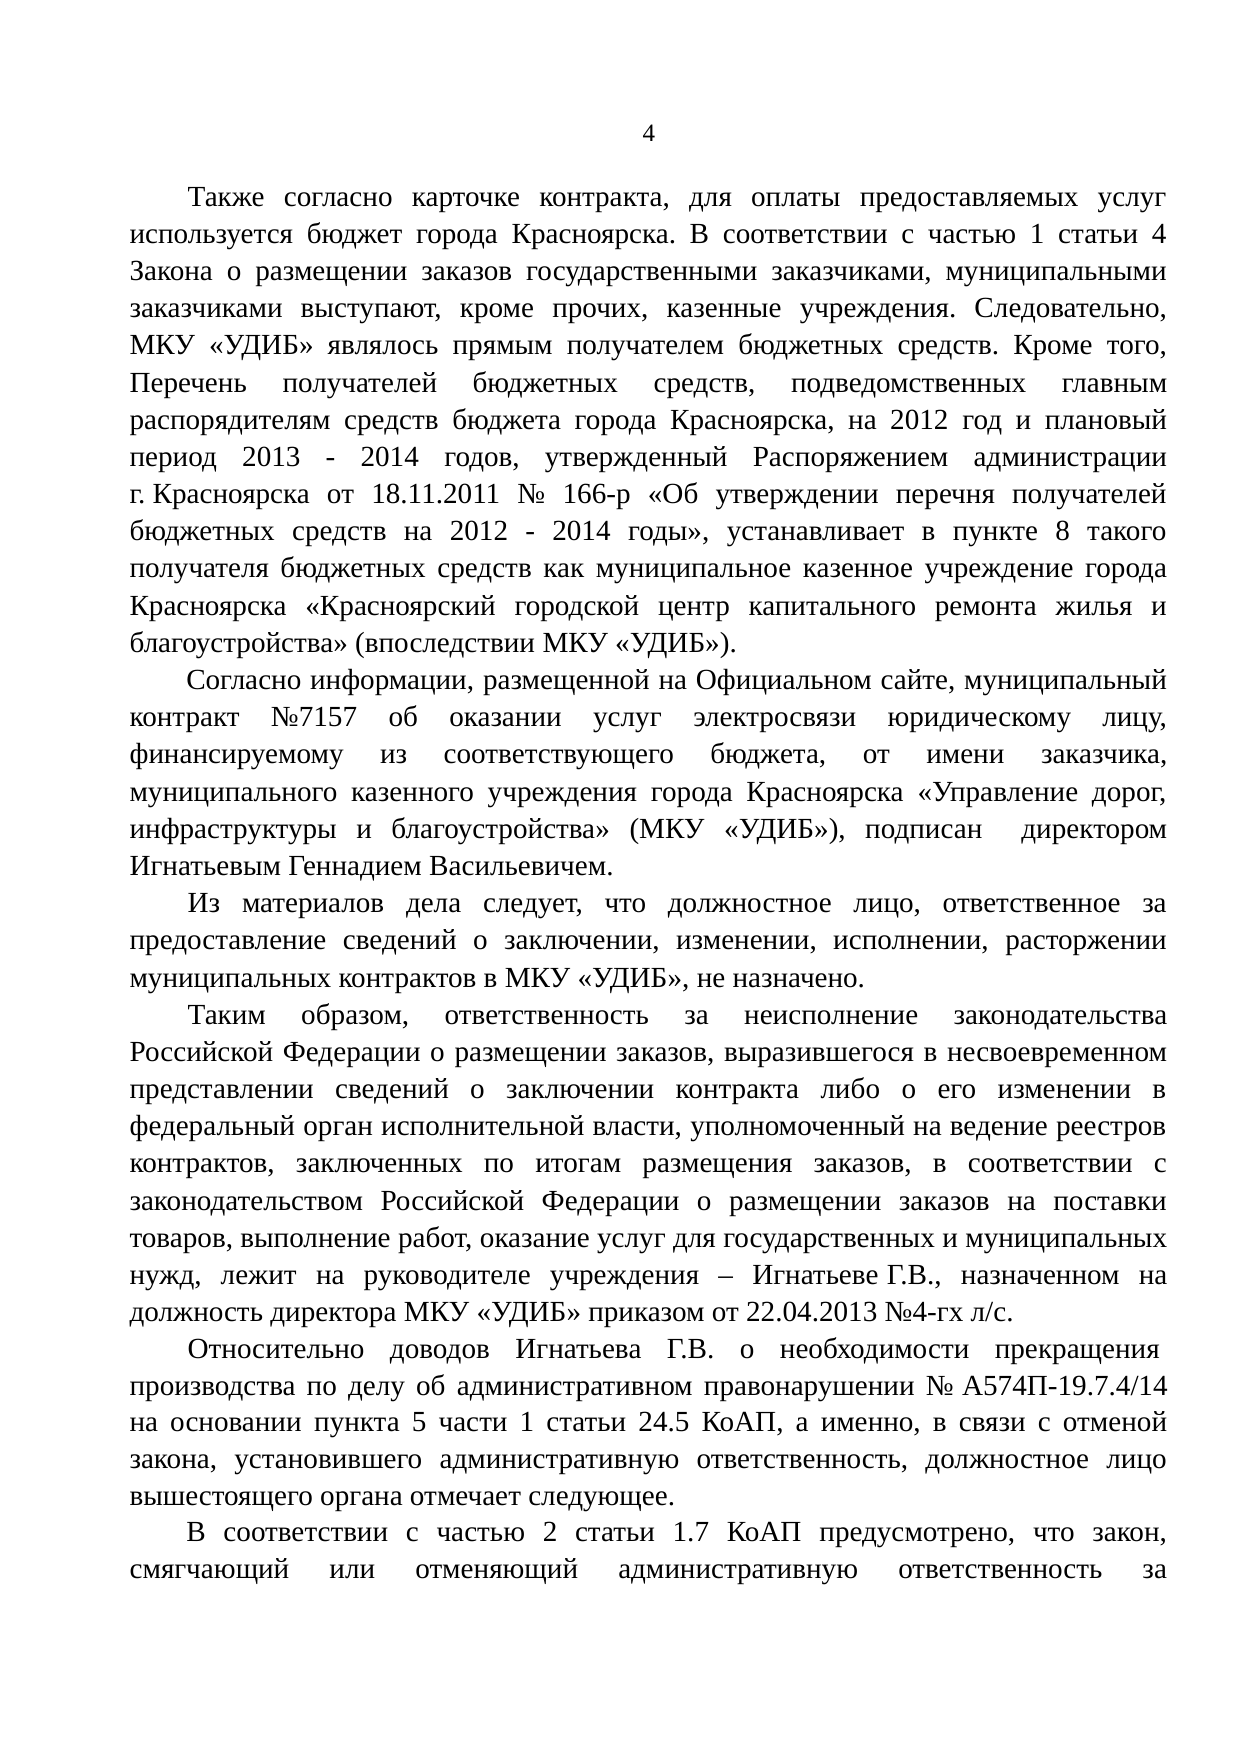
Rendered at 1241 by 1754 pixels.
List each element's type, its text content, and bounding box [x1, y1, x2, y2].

text Из материалов дела следует, что должностное лицо, ответственное за предоставление сведений о заключении, изменении, исполнении, расторжении муниципальных контрактов в МКУ «УДИБ», не назначено. [129, 883, 1168, 994]
text Согласно информации, размещенной на Официальном сайте, муниципальный контракт №7157 об оказании услуг электросвязи юридическому лицу, финансируемому из соответствующего бюджета, от имени заказчика, муниципального казенного учреждения города Красноярска «Управление дорог, инфраструктуры и благоустройства» (МКУ «УДИБ»), подписан директором Игнатьевым Геннадием Васильевичем. [129, 660, 1168, 883]
text Таким образом, ответственность за неисполнение законодательства Российской Федерации о размещении заказов, выразившегося в несвоевременном представлении сведений о заключении контракта либо о его изменении в федеральный орган исполнительной власти, уполномоченный на ведение реестров контрактов, заключенных по итогам размещения заказов, в соответствии с законодательством Российской Федерации о размещении заказов на поставки товаров, выполнение работ, оказание услуг для государственных и муниципальных нужд, лежит на руководителе учреждения – Игнатьеве Г.В., назначенном на должность директора МКУ «УДИБ» приказом от 22.04.2013 №4-гх л/с. [129, 994, 1168, 1329]
text В соответствии с частью 2 статьи 1.7 КоАП предусмотрено, что закон, смягчающий или отменяющий административную ответственность за [129, 1512, 1168, 1586]
text Относительно доводов Игнатьева Г.В. о необходимости прекращения производства по делу об административном правонарушении № А574П-19.7.4/14 на основании пункта 5 части 1 статьи 24.5 КоАП, а именно, в связи с отменой закона, установившего административную ответственность, должностное лицо вышестоящего органа отмечает следующее. [129, 1329, 1168, 1512]
text Также согласно карточке контракта, для оплаты предоставляемых услуг используется бюджет города Красноярска. В соответствии с частью 1 статьи 4 Закона о размещении заказов государственными заказчиками, муниципальными заказчиками выступают, кроме прочих, казенные учреждения. Следовательно, МКУ «УДИБ» являлось прямым получателем бюджетных средств. Кроме того, Перечень получателей бюджетных средств, подведомственных главным распорядителям средств бюджета города Красноярска, на 2012 год и плановый период 2013 - 2014 годов, утвержденный Распоряжением администрации г. Красноярска от 18.11.2011 № 166-р «Об утверждении перечня получателей бюджетных средств на 2012 - 2014 годы», устанавливает в пункте 8 такого получателя бюджетных средств как муниципальное казенное учреждение города Красноярска «Красноярский городской центр капитального ремонта жилья и благоустройства» (впоследствии МКУ «УДИБ»). [129, 176, 1168, 660]
